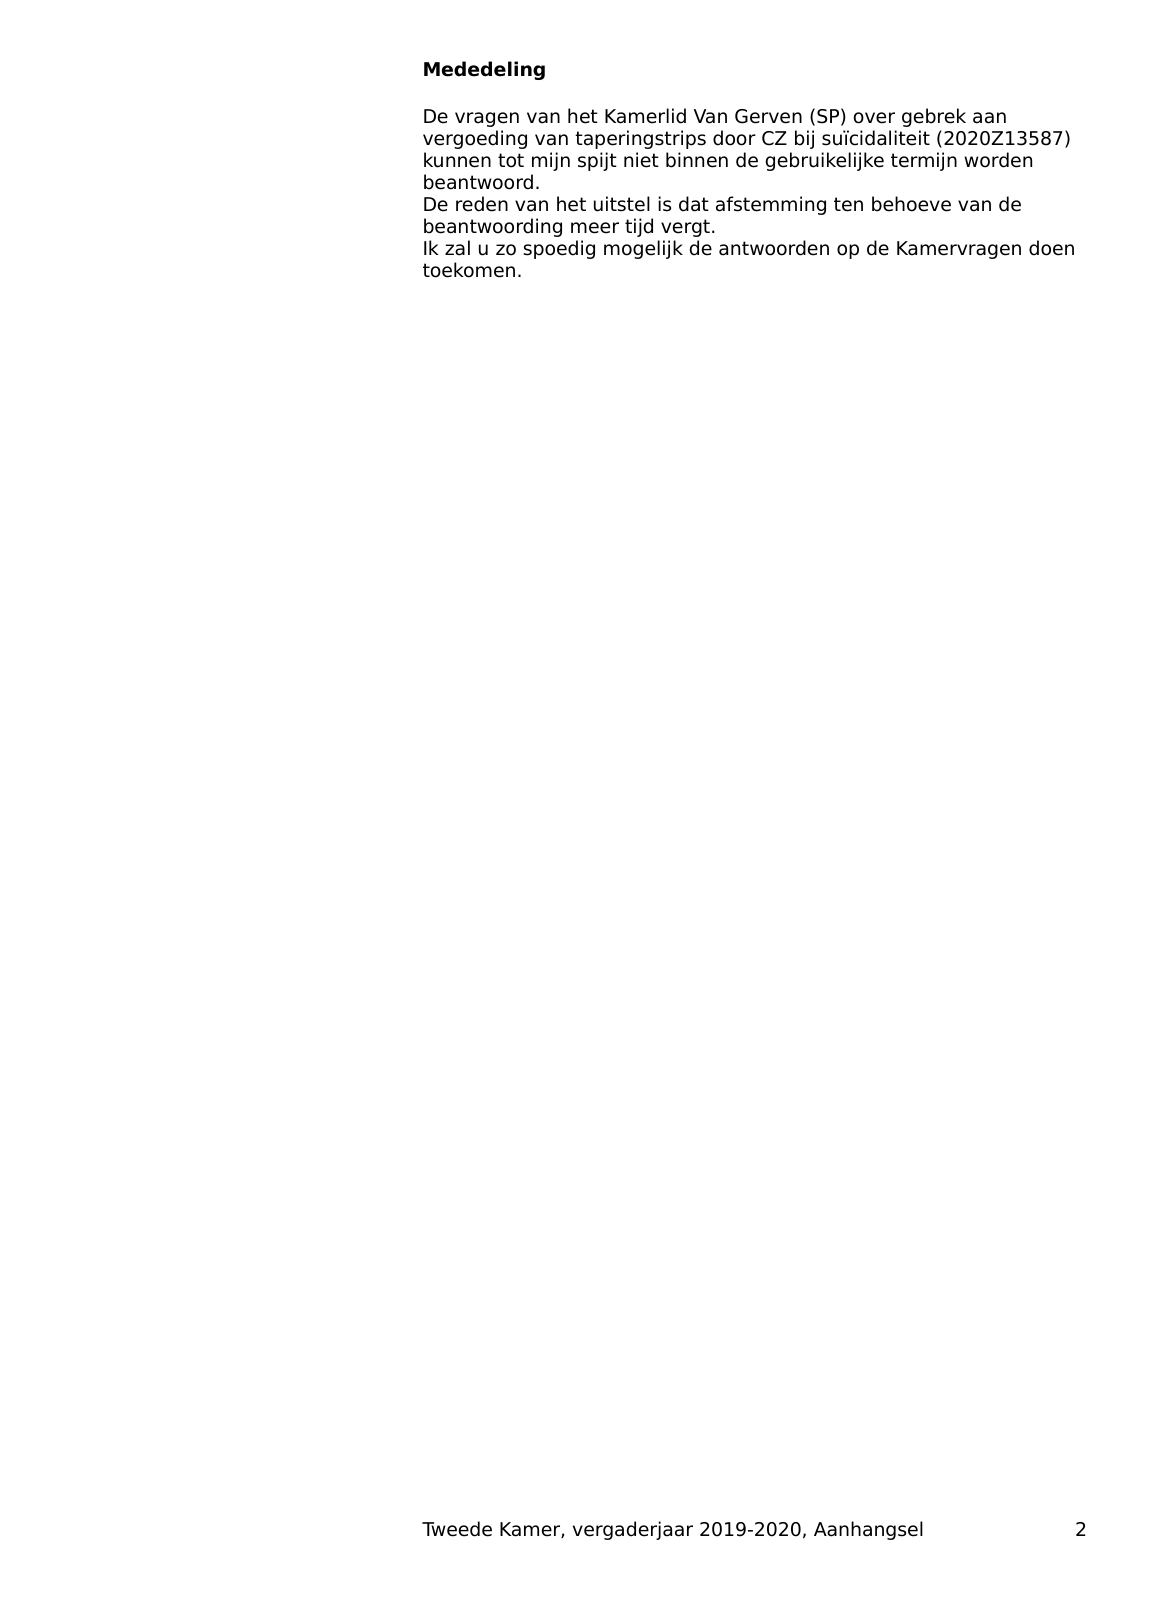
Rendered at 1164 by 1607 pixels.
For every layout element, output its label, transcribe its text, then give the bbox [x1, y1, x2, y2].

text De vragen van het Kamerlid Van Gerven (SP) over gebrek aan vergoeding van taperingstrips door CZ bij suïcidaliteit (2020Z13587) kunnen tot mijn spijt niet binnen de gebruikelijke termijn worden beantwoord. [422, 106, 1087, 194]
text Ik zal u zo spoedig mogelijk de antwoorden op de Kamervragen doen toekomen. [422, 238, 1087, 282]
text De reden van het uitstel is dat afstemming ten behoeve van de beantwoording meer tijd vergt. [422, 194, 1087, 238]
subtitle Mededeling [422, 59, 1087, 81]
